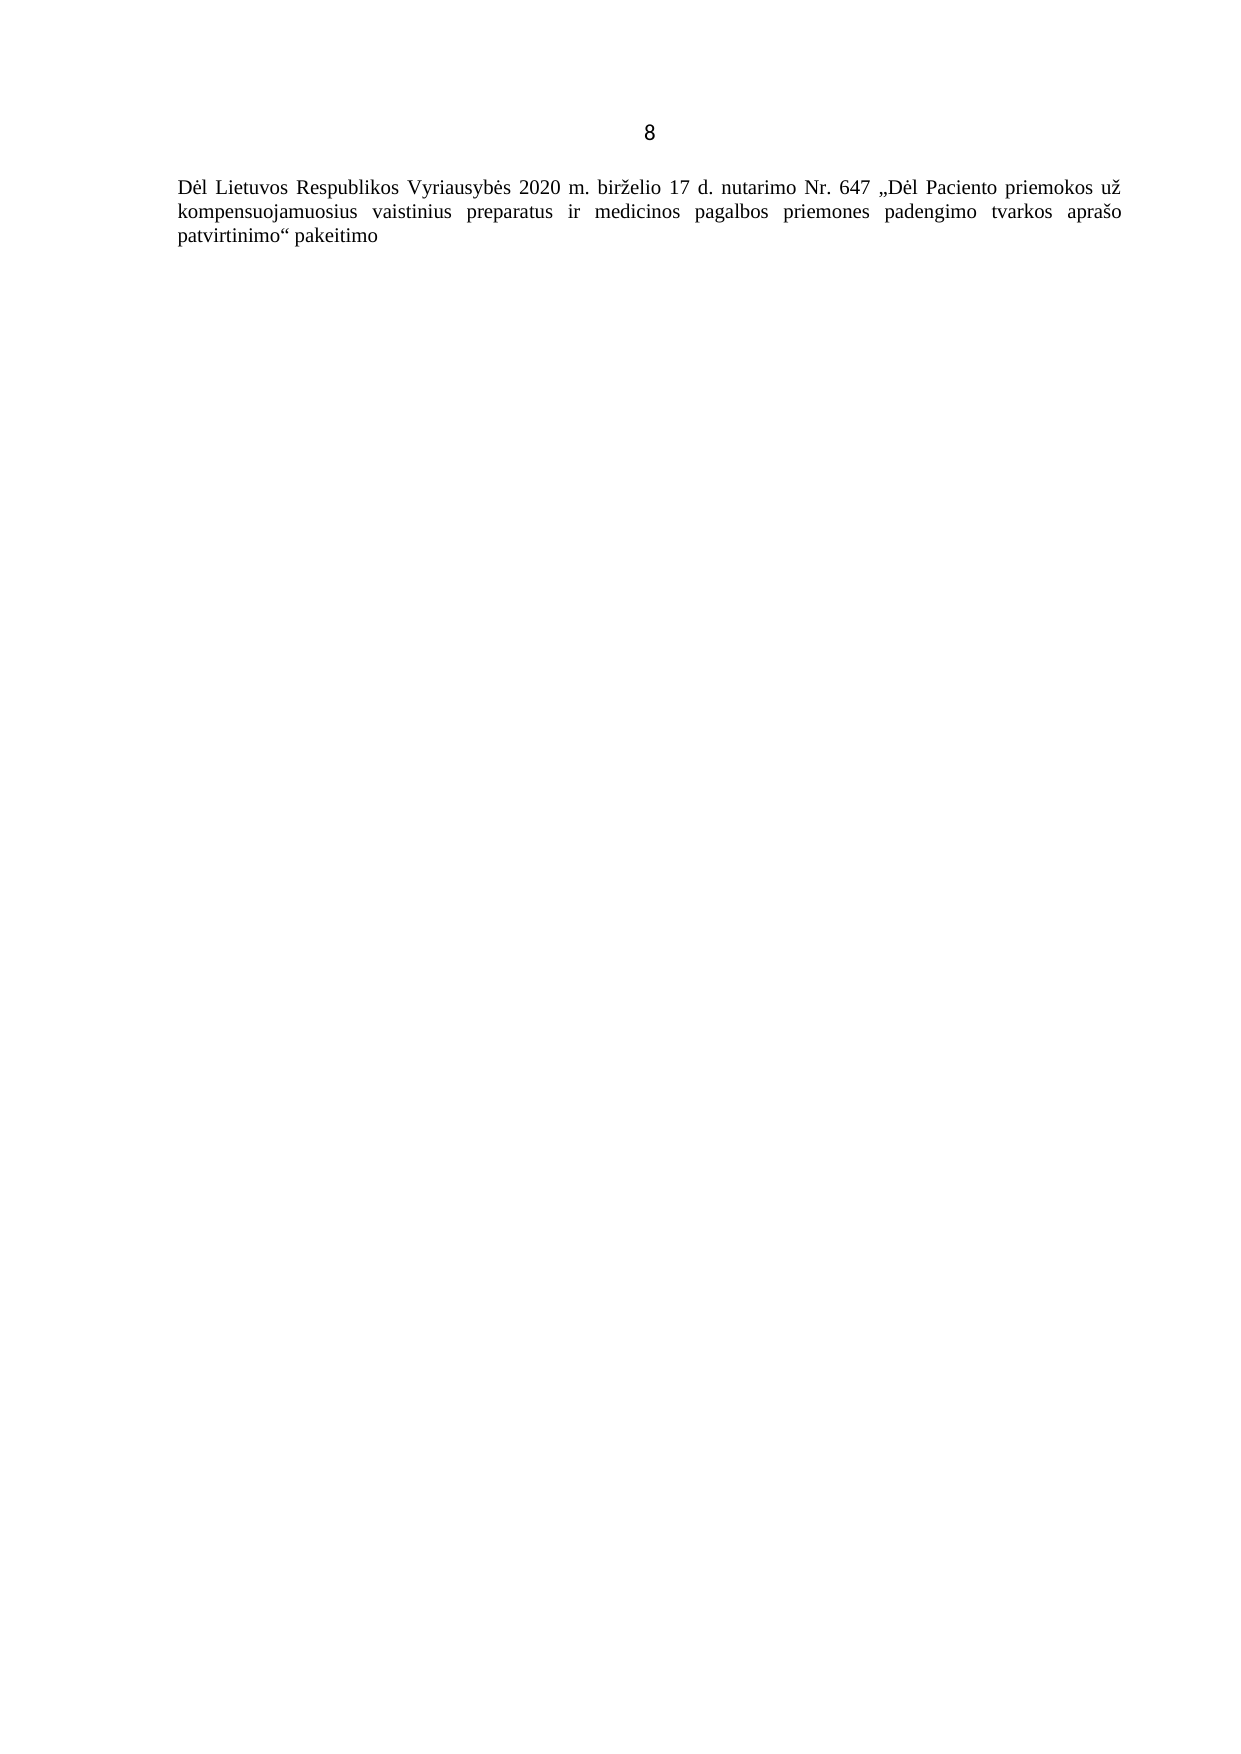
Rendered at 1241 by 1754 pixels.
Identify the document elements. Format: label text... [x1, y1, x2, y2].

text Dėl Lietuvos Respublikos Vyriausybės 2020 m. birželio 17 d. nutarimo Nr. 647 „Dėl Paciento priemokos už kompensuojamuosius vaistinius preparatus ir medicinos pagalbos priemones padengimo tvarkos aprašo patvirtinimo“ pakeitimo [177, 175, 1122, 247]
